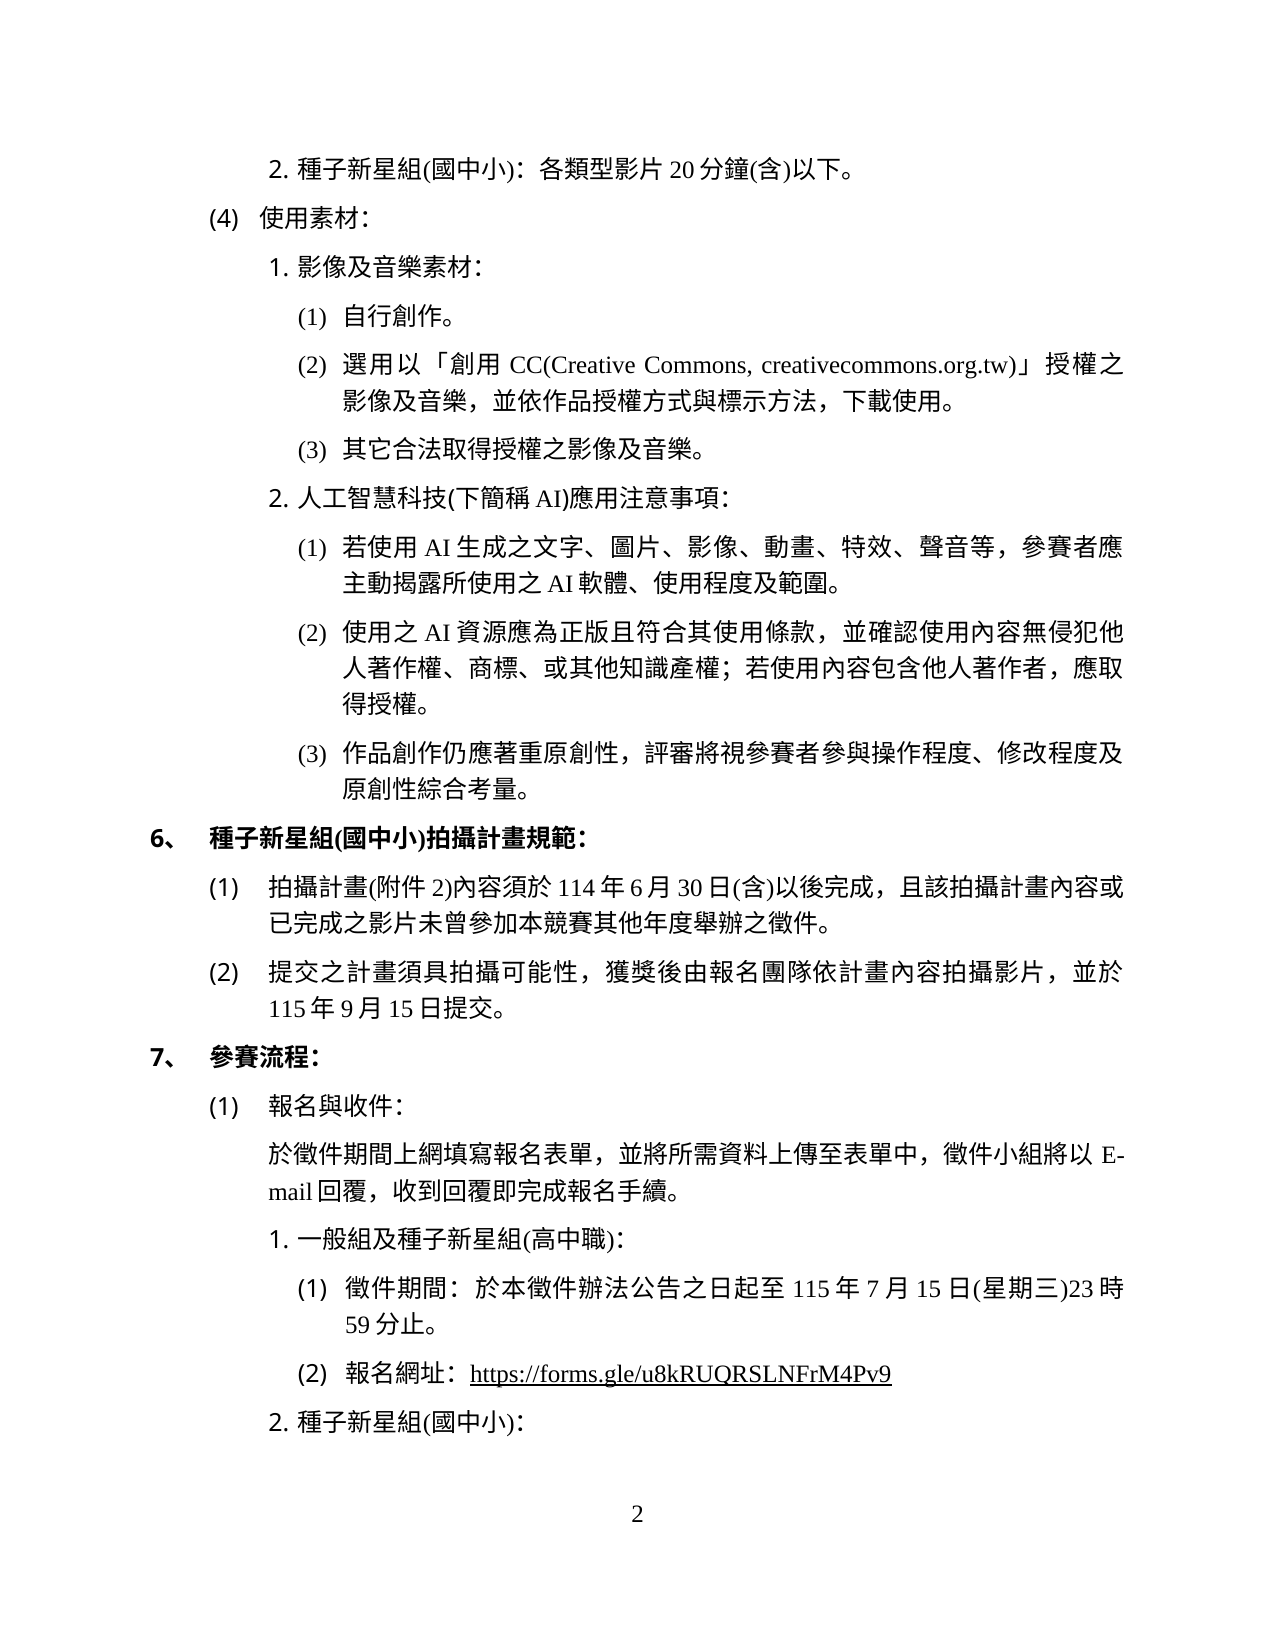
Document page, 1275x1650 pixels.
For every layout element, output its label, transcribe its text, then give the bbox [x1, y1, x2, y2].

list 若使用AI生成之文字、圖片、影像、動畫、特效、聲音等，參賽者應主動揭露所使用之AI軟體、使用程度及範圍。 [298, 527, 1125, 600]
list 使用素材： [209, 199, 1125, 235]
list 使用之AI資源應為正版且符合其使用條款，並確認使用內容無侵犯他人著作權、商標、或其他知識產權；若使用內容包含他人著作者，應取得授權。 [298, 612, 1125, 721]
text 於徵件期間上網填寫報名表單，並將所需資料上傳至表單中，徵件小組將以E-mail回覆，收到回覆即完成報名手續。 [268, 1135, 1125, 1207]
list 提交之計畫須具拍攝可能性，獲獎後由報名團隊依計畫內容拍攝影片，並於115年9月15日提交。 [209, 952, 1125, 1025]
list 種子新星組(國中小)：各類型影片20分鐘(含)以下。 [268, 150, 1125, 186]
list 人工智慧科技(下簡稱AI)應用注意事項： [268, 479, 1125, 515]
list 種子新星組(國中小)： [268, 1402, 1125, 1439]
list 其它合法取得授權之影像及音樂。 [298, 430, 1125, 466]
list 徵件期間：於本徵件辦法公告之日起至115年7月15日(星期三)23時59分止。 [298, 1269, 1125, 1341]
list 作品創作仍應著重原創性，評審將視參賽者參與操作程度、修改程度及原創性綜合考量。 [298, 734, 1125, 806]
list 參賽流程： [150, 1037, 1125, 1074]
list 拍攝計畫(附件2)內容須於114年6月30日(含)以後完成，且該拍攝計畫內容或已完成之影片未曾參加本競賽其他年度舉辦之徵件。 [209, 867, 1125, 940]
list 選用以「創用CC(Creative Commons, creativecommons.org.tw)」授權之影像及音樂，並依作品授權方式與標示方法，下載使用。 [298, 345, 1125, 417]
list 報名與收件： [209, 1086, 1125, 1122]
list 自行創作。 [298, 296, 1125, 332]
list 一般組及種子新星組(高中職)： [268, 1220, 1125, 1256]
list 種子新星組(國中小)拍攝計畫規範： [150, 819, 1125, 855]
list 報名網址：https://forms.gle/u8kRUQRSLNFrM4Pv9 [298, 1354, 1125, 1390]
list 影像及音樂素材： [268, 247, 1125, 284]
